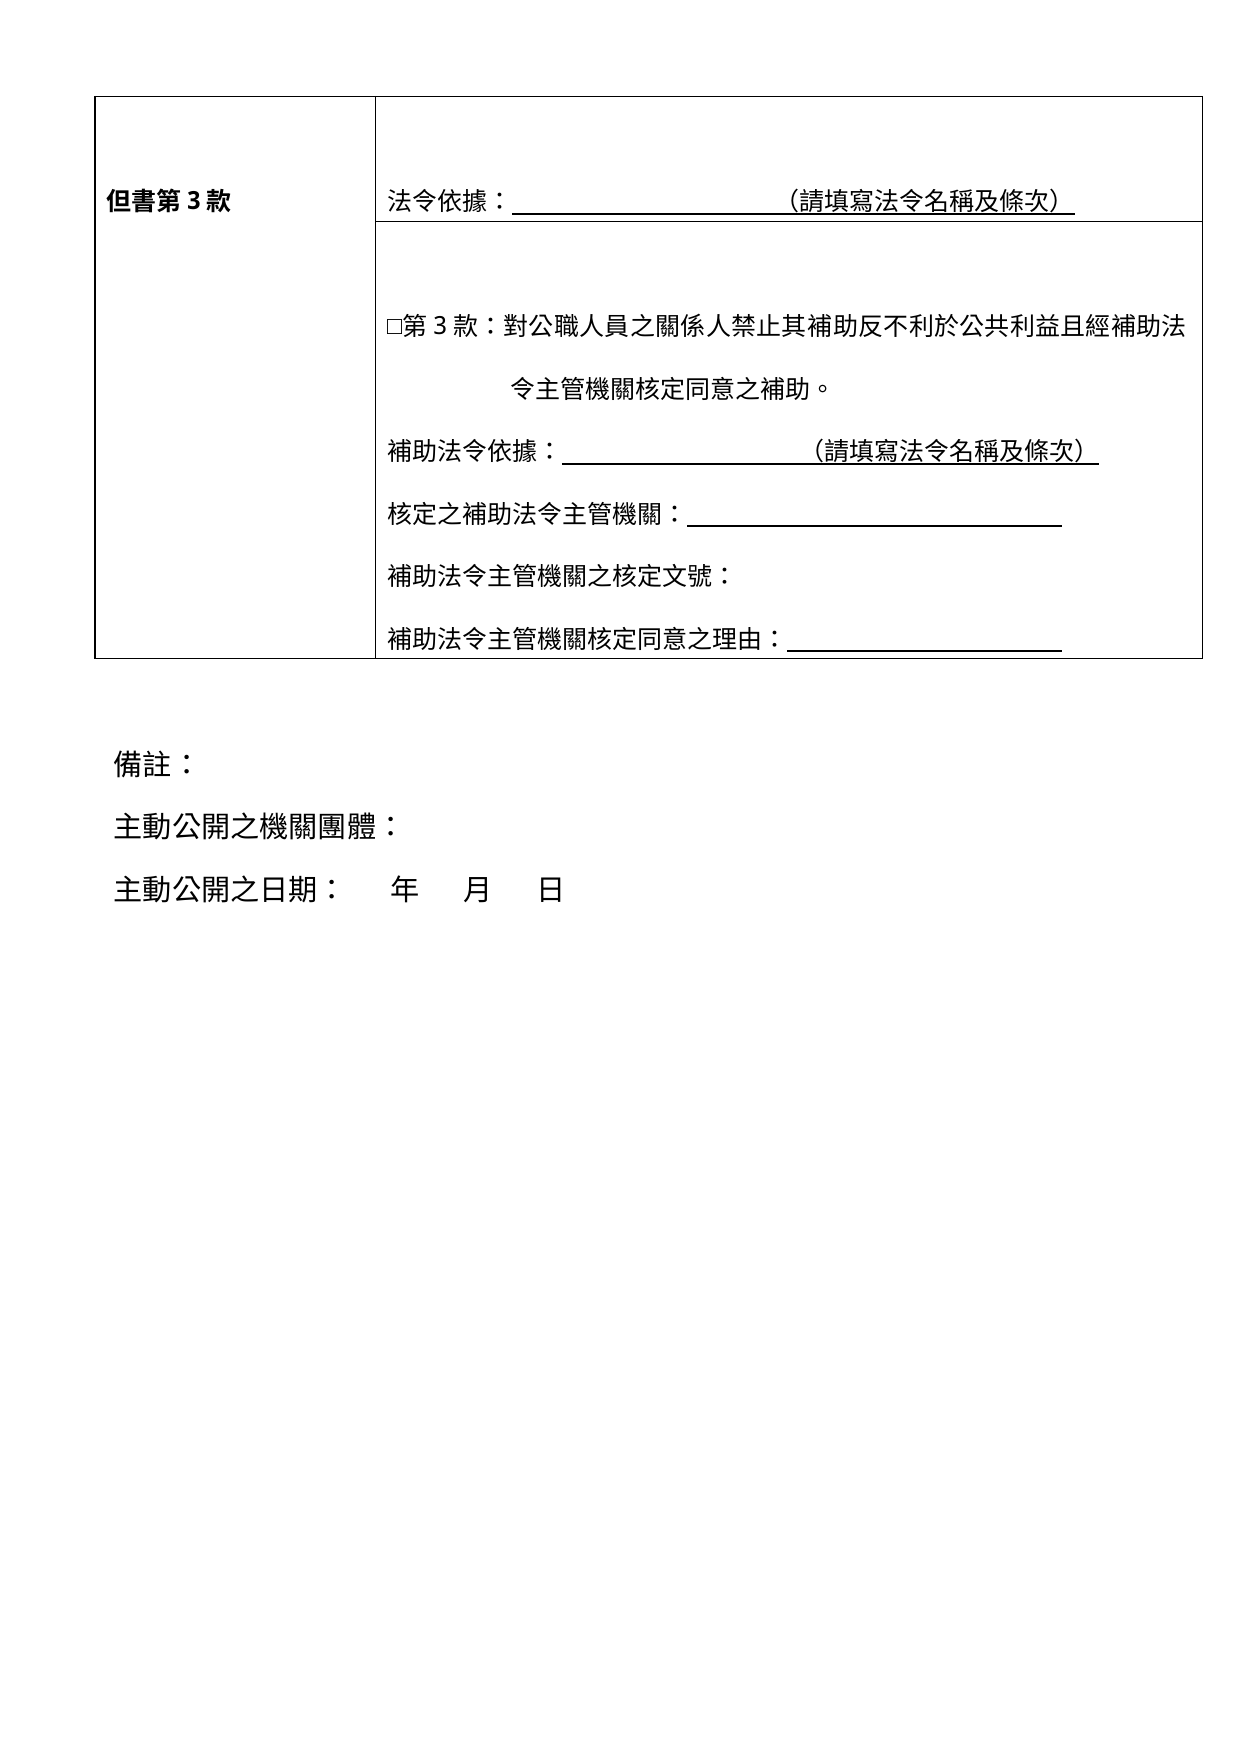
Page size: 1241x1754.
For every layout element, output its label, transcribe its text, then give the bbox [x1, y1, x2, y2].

table_cell 但書第3款 [96, 97, 375, 658]
text 備註： [113, 721, 1147, 783]
text 主動公開之機關團體： [113, 783, 1147, 846]
table_cell □第3款：對公職人員之關係人禁止其補助反不利於公共利益且經補助法令主管機關核定同意之補助。 補助法令依據： （請填寫法令名稱及條次） 核定之補助法令主管機關： 補助法令主管機關之核定文號： 補助法令主管機關核定同意之理由： [376, 222, 1202, 658]
table_cell 法令依據： （請填寫法令名稱及條次） [376, 97, 1202, 221]
text 主動公開之日期： 年 月 日 [113, 846, 1147, 908]
